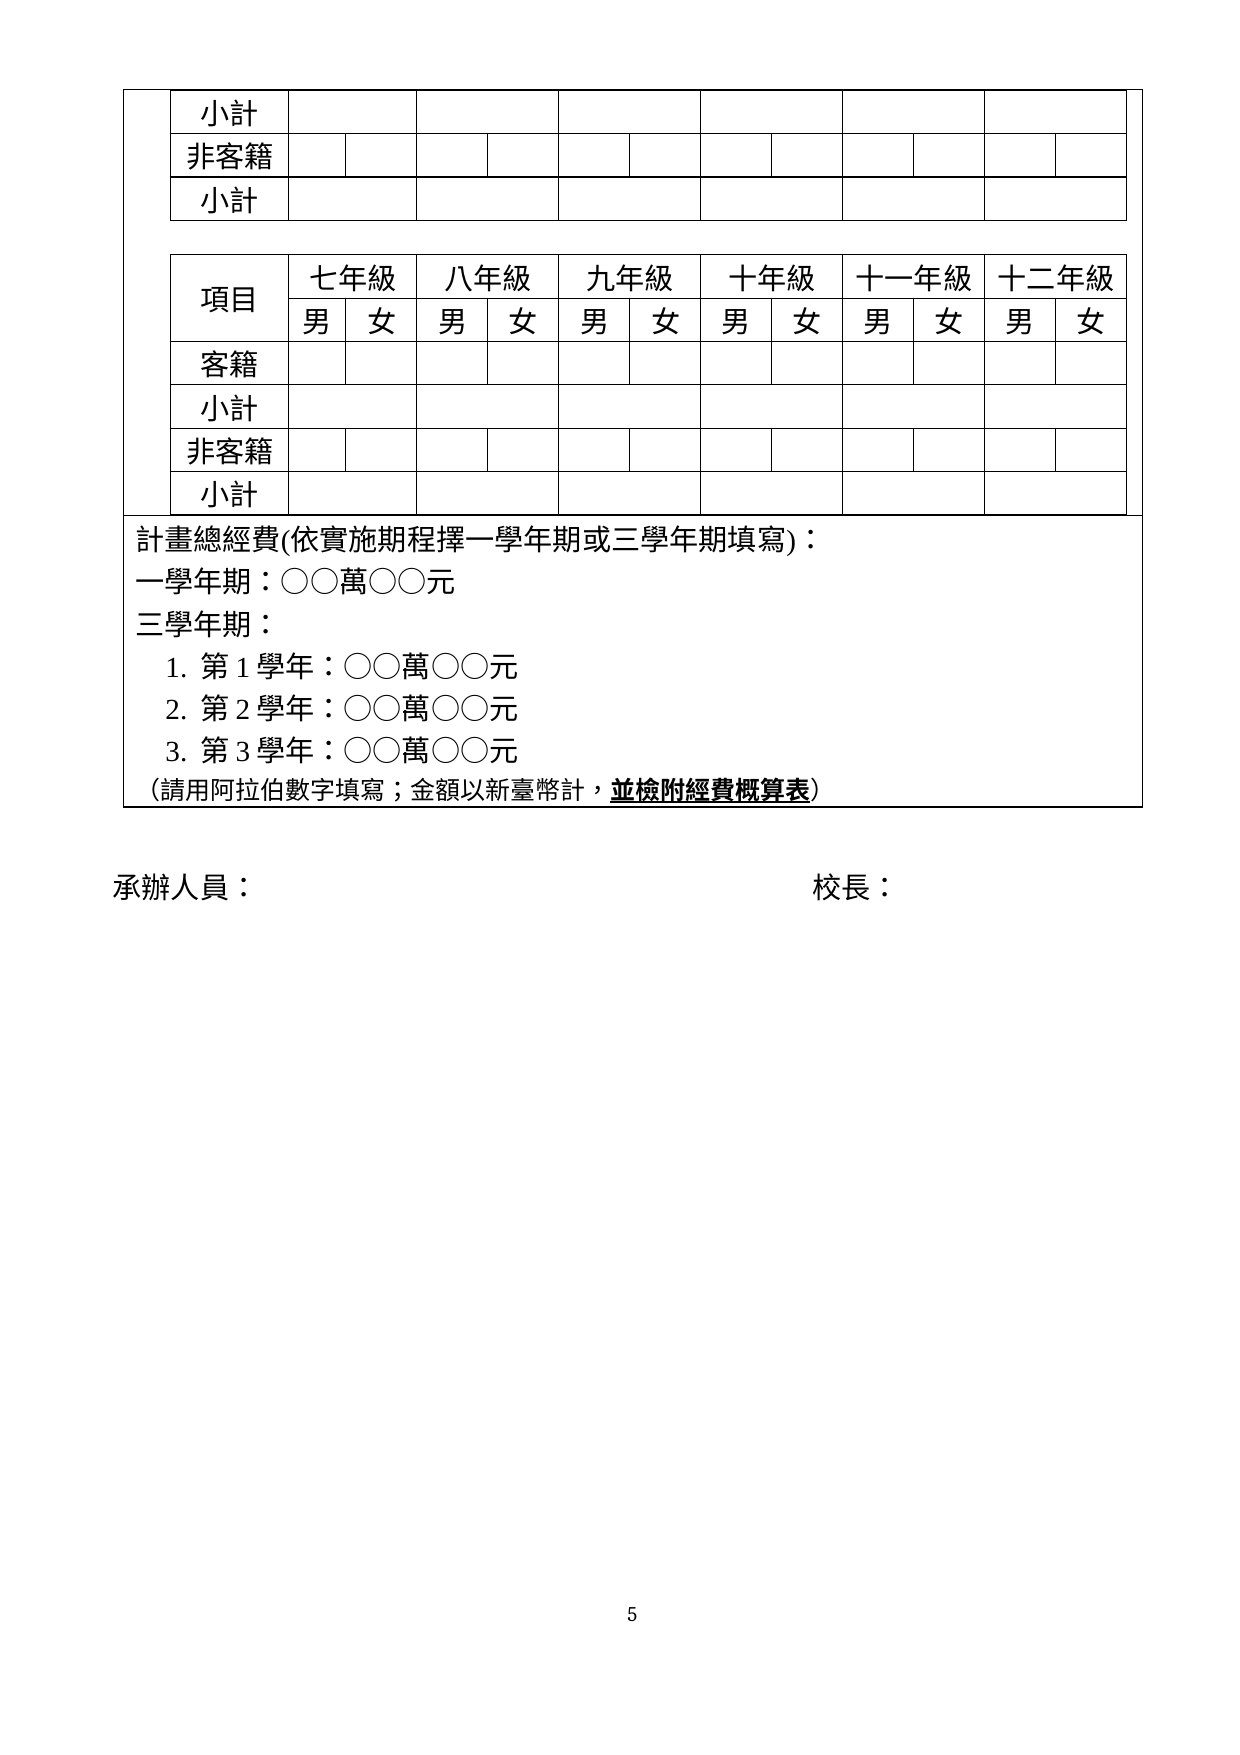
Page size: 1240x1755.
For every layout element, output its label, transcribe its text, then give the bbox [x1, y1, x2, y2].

table_cell [417, 385, 558, 428]
table_cell 小計 [171, 91, 288, 133]
table_cell [417, 342, 487, 384]
table_cell [701, 429, 771, 471]
table_header 十二年級 [985, 255, 1126, 298]
table_cell [289, 91, 416, 133]
table_cell [914, 134, 984, 176]
table_cell [1056, 429, 1126, 471]
table_cell [559, 91, 700, 133]
table_cell 非客籍 [171, 429, 288, 471]
table_cell 女 [346, 299, 416, 341]
table_cell [559, 178, 700, 220]
table_cell 女 [914, 299, 984, 341]
table_cell 男 [985, 299, 1055, 341]
table_cell [843, 134, 913, 176]
table_cell [701, 91, 842, 133]
table_cell [985, 472, 1126, 514]
table_cell 男 [843, 299, 913, 341]
table_cell 男 [559, 299, 629, 341]
table_cell [488, 342, 558, 384]
table_header 十一年級 [843, 255, 984, 298]
table_cell [985, 429, 1055, 471]
table_cell [289, 385, 416, 428]
table_cell [559, 385, 700, 428]
table_cell [417, 429, 487, 471]
table_cell [289, 429, 345, 471]
table_cell 非客籍 [171, 134, 288, 176]
table_cell [289, 472, 416, 514]
table_cell 女 [488, 299, 558, 341]
table_cell 男 [417, 299, 487, 341]
table_header 七年級 [289, 255, 416, 298]
table_cell [630, 342, 700, 384]
table_header 九年級 [559, 255, 700, 298]
text 承辦人員： 校長： [112, 865, 1152, 907]
table_cell [843, 342, 913, 384]
table_cell 小計 [171, 178, 288, 220]
table_cell [289, 342, 345, 384]
table_cell [488, 429, 558, 471]
table_cell [1056, 134, 1126, 176]
table_cell [701, 385, 842, 428]
table_cell [701, 342, 771, 384]
table_cell [701, 472, 842, 514]
table_cell [559, 472, 700, 514]
table_cell [559, 134, 629, 176]
table_cell [346, 342, 416, 384]
table_cell [985, 385, 1126, 428]
table_cell [488, 134, 558, 176]
table_cell [701, 134, 771, 176]
table_cell 小計 [171, 472, 288, 514]
table_cell [289, 134, 345, 176]
table_cell [772, 342, 842, 384]
table_cell [843, 429, 913, 471]
table_cell [985, 134, 1055, 176]
table_cell [772, 134, 842, 176]
table_header 項目 [171, 255, 288, 341]
table_header 八年級 [417, 255, 558, 298]
table_cell [289, 178, 416, 220]
table_cell [346, 134, 416, 176]
table_cell [630, 134, 700, 176]
table_cell [985, 178, 1126, 220]
table_cell [124, 90, 1142, 515]
table_cell 男 [289, 299, 345, 341]
table_cell [772, 429, 842, 471]
table_cell 女 [772, 299, 842, 341]
table_cell 計畫總經費(依實施期程擇一學年期或三學年期填寫)： 一學年期：○○萬○○元 三學年期： 第1學年：○○萬○○元 第2學年：○○萬○○元 第3學年：○○萬○○元 （請用阿拉伯數字填寫；金額以新臺幣計，並檢附經費概算表） [124, 516, 1142, 806]
table_cell 小計 [171, 385, 288, 428]
table_cell [346, 429, 416, 471]
table_cell 客籍 [171, 342, 288, 384]
table_cell [985, 91, 1126, 133]
table_cell 女 [1056, 299, 1126, 341]
table_cell [559, 342, 629, 384]
table_cell 女 [630, 299, 700, 341]
table_cell [701, 178, 842, 220]
table_cell [843, 91, 984, 133]
table_cell [417, 178, 558, 220]
table_cell [843, 472, 984, 514]
table_cell [417, 472, 558, 514]
table_cell [914, 342, 984, 384]
table_cell [630, 429, 700, 471]
table_cell 男 [701, 299, 771, 341]
table_cell [843, 385, 984, 428]
table_cell [417, 91, 558, 133]
table_header 十年級 [701, 255, 842, 298]
table_cell [985, 342, 1055, 384]
table_cell [914, 429, 984, 471]
table_cell [559, 429, 629, 471]
table_cell [417, 134, 487, 176]
table_cell [1056, 342, 1126, 384]
table_cell [843, 178, 984, 220]
